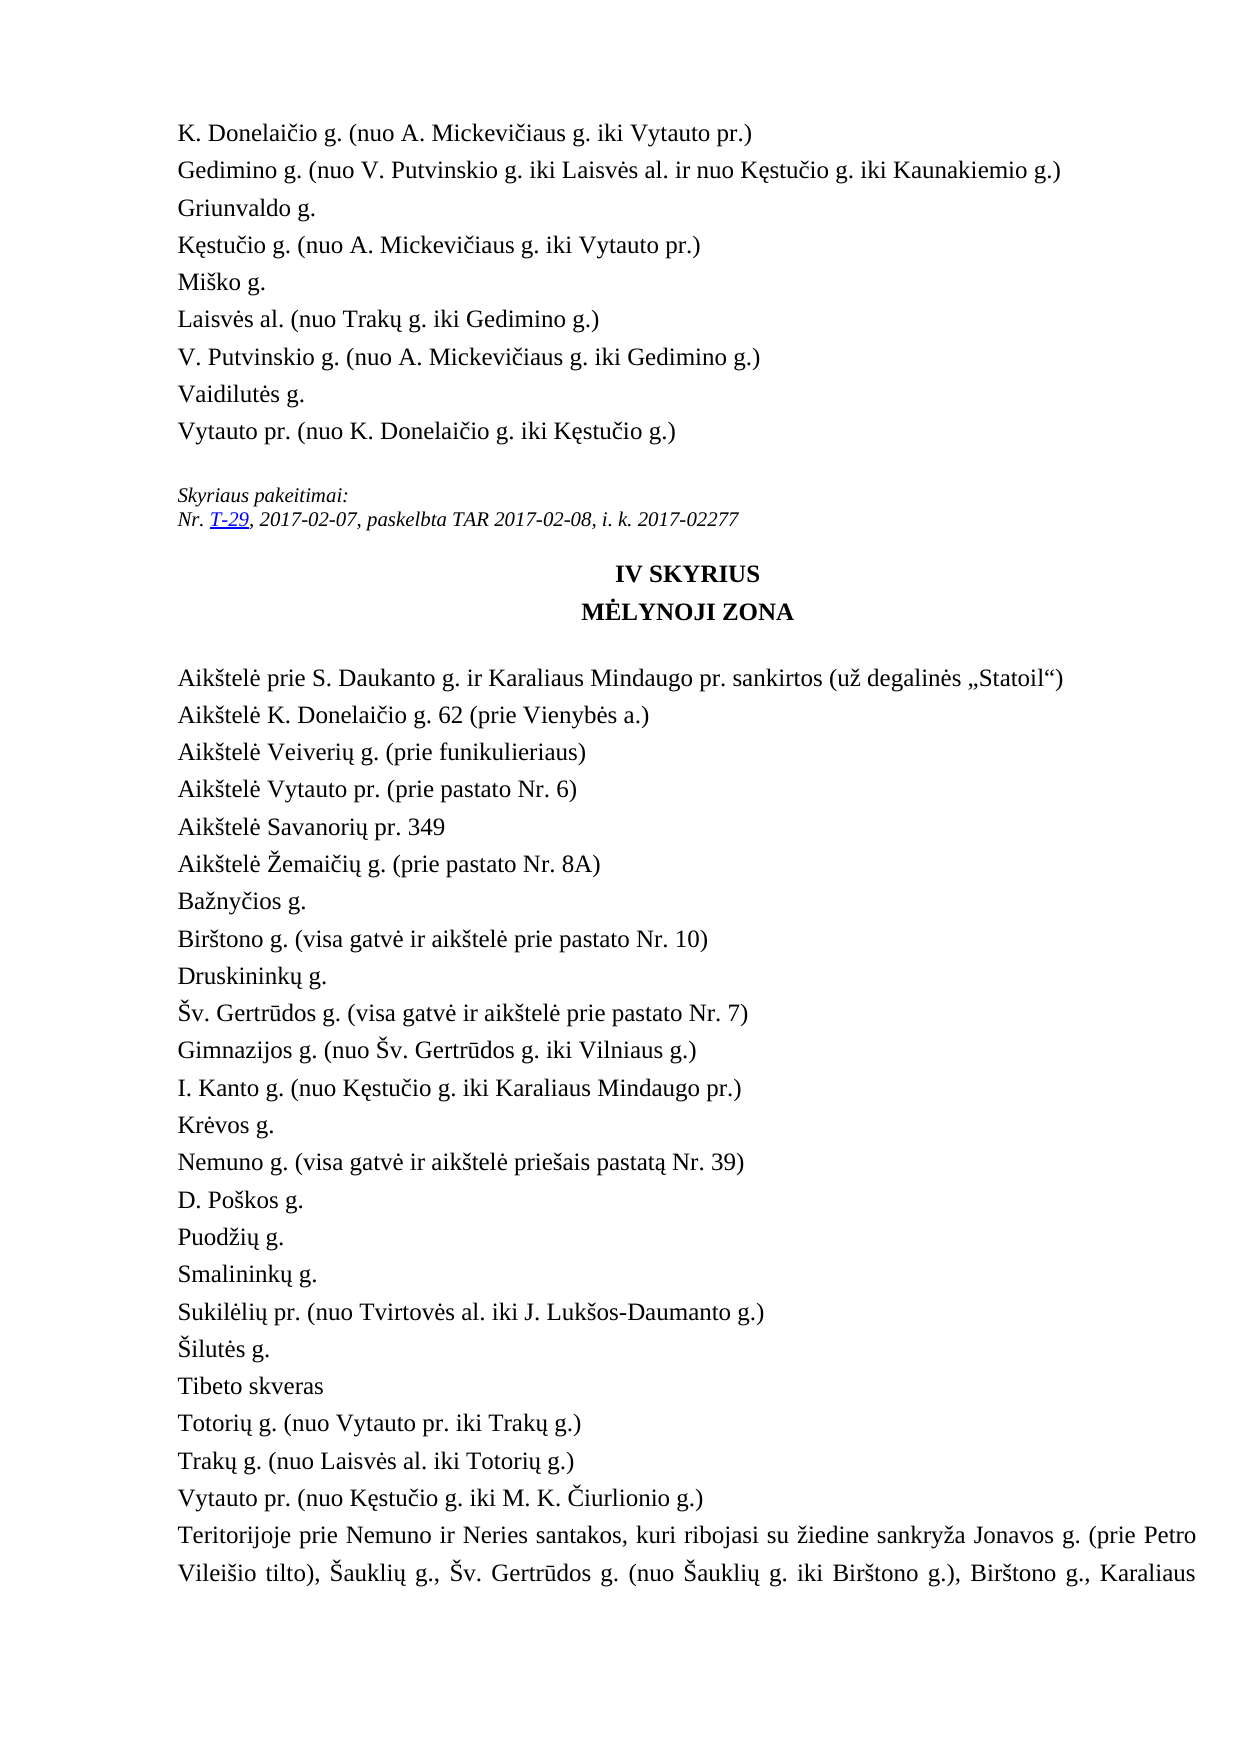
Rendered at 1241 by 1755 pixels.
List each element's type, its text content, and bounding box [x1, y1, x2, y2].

text I. Kanto g. (nuo Kęstučio g. iki Karaliaus Mindaugo pr.) [177, 1073, 1198, 1102]
text Aikštelė prie S. Daukanto g. ir Karaliaus Mindaugo pr. sankirtos (už degalinės „Statoil“) [177, 663, 1198, 691]
text D. Poškos g. [177, 1185, 1198, 1213]
text Šilutės g. [177, 1334, 1198, 1363]
text Aikštelė Vytauto pr. (prie pastato Nr. 6) [177, 774, 1198, 803]
text Aikštelė Savanorių pr. 349 [177, 812, 1198, 841]
text Totorių g. (nuo Vytauto pr. iki Trakų g.) [177, 1408, 1198, 1437]
text Aikštelė K. Donelaičio g. 62 (prie Vienybės a.) [177, 700, 1198, 729]
text Smalininkų g. [177, 1259, 1198, 1288]
text K. Donelaičio g. (nuo A. Mickevičiaus g. iki Vytauto pr.) [177, 118, 1198, 147]
text V. Putvinskio g. (nuo A. Mickevičiaus g. iki Gedimino g.) [177, 342, 1198, 371]
text Trakų g. (nuo Laisvės al. iki Totorių g.) [177, 1446, 1198, 1474]
text Miško g. [177, 267, 1198, 296]
text Puodžių g. [177, 1222, 1198, 1251]
text MĖLYNOJI ZONA [177, 597, 1198, 625]
text Vytauto pr. (nuo Kęstučio g. iki M. K. Čiurlionio g.) [177, 1483, 1198, 1512]
text Teritorijoje prie Nemuno ir Neries santakos, kuri ribojasi su žiedine sankryža Jonavos g. (prie Petro Vileišio tilto), Šauklių g., Šv. Gertrūdos g. (nuo Šauklių g. iki Birštono g.), Birštono g., Karaliaus [177, 1520, 1198, 1586]
text Gedimino g. (nuo V. Putvinskio g. iki Laisvės al. ir nuo Kęstučio g. iki Kaunakiemio g.) [177, 155, 1198, 184]
text Laisvės al. (nuo Trakų g. iki Gedimino g.) [177, 304, 1198, 333]
text Aikštelė Žemaičių g. (prie pastato Nr. 8A) [177, 849, 1198, 878]
text Skyriaus pakeitimai: [177, 482, 1198, 507]
text Sukilėlių pr. (nuo Tvirtovės al. iki J. Lukšos-Daumanto g.) [177, 1297, 1198, 1325]
text Kęstučio g. (nuo A. Mickevičiaus g. iki Vytauto pr.) [177, 230, 1198, 259]
text Krėvos g. [177, 1110, 1198, 1139]
text Aikštelė Veiverių g. (prie funikulieriaus) [177, 737, 1198, 766]
text IV SKYRIUS [177, 559, 1198, 588]
text Birštono g. (visa gatvė ir aikštelė prie pastato Nr. 10) [177, 924, 1198, 952]
text Vaidilutės g. [177, 379, 1198, 408]
text Vytauto pr. (nuo K. Donelaičio g. iki Kęstučio g.) [177, 416, 1198, 445]
text Gimnazijos g. (nuo Šv. Gertrūdos g. iki Vilniaus g.) [177, 1036, 1198, 1064]
text Šv. Gertrūdos g. (visa gatvė ir aikštelė prie pastato Nr. 7) [177, 998, 1198, 1027]
text Nemuno g. (visa gatvė ir aikštelė priešais pastatą Nr. 39) [177, 1147, 1198, 1176]
text Tibeto skveras [177, 1371, 1198, 1400]
text Druskininkų g. [177, 961, 1198, 990]
text Griunvaldo g. [177, 193, 1198, 221]
text Bažnyčios g. [177, 886, 1198, 915]
text Nr. T-29, 2017-02-07, paskelbta TAR 2017-02-08, i. k. 2017-02277 [177, 507, 1198, 531]
